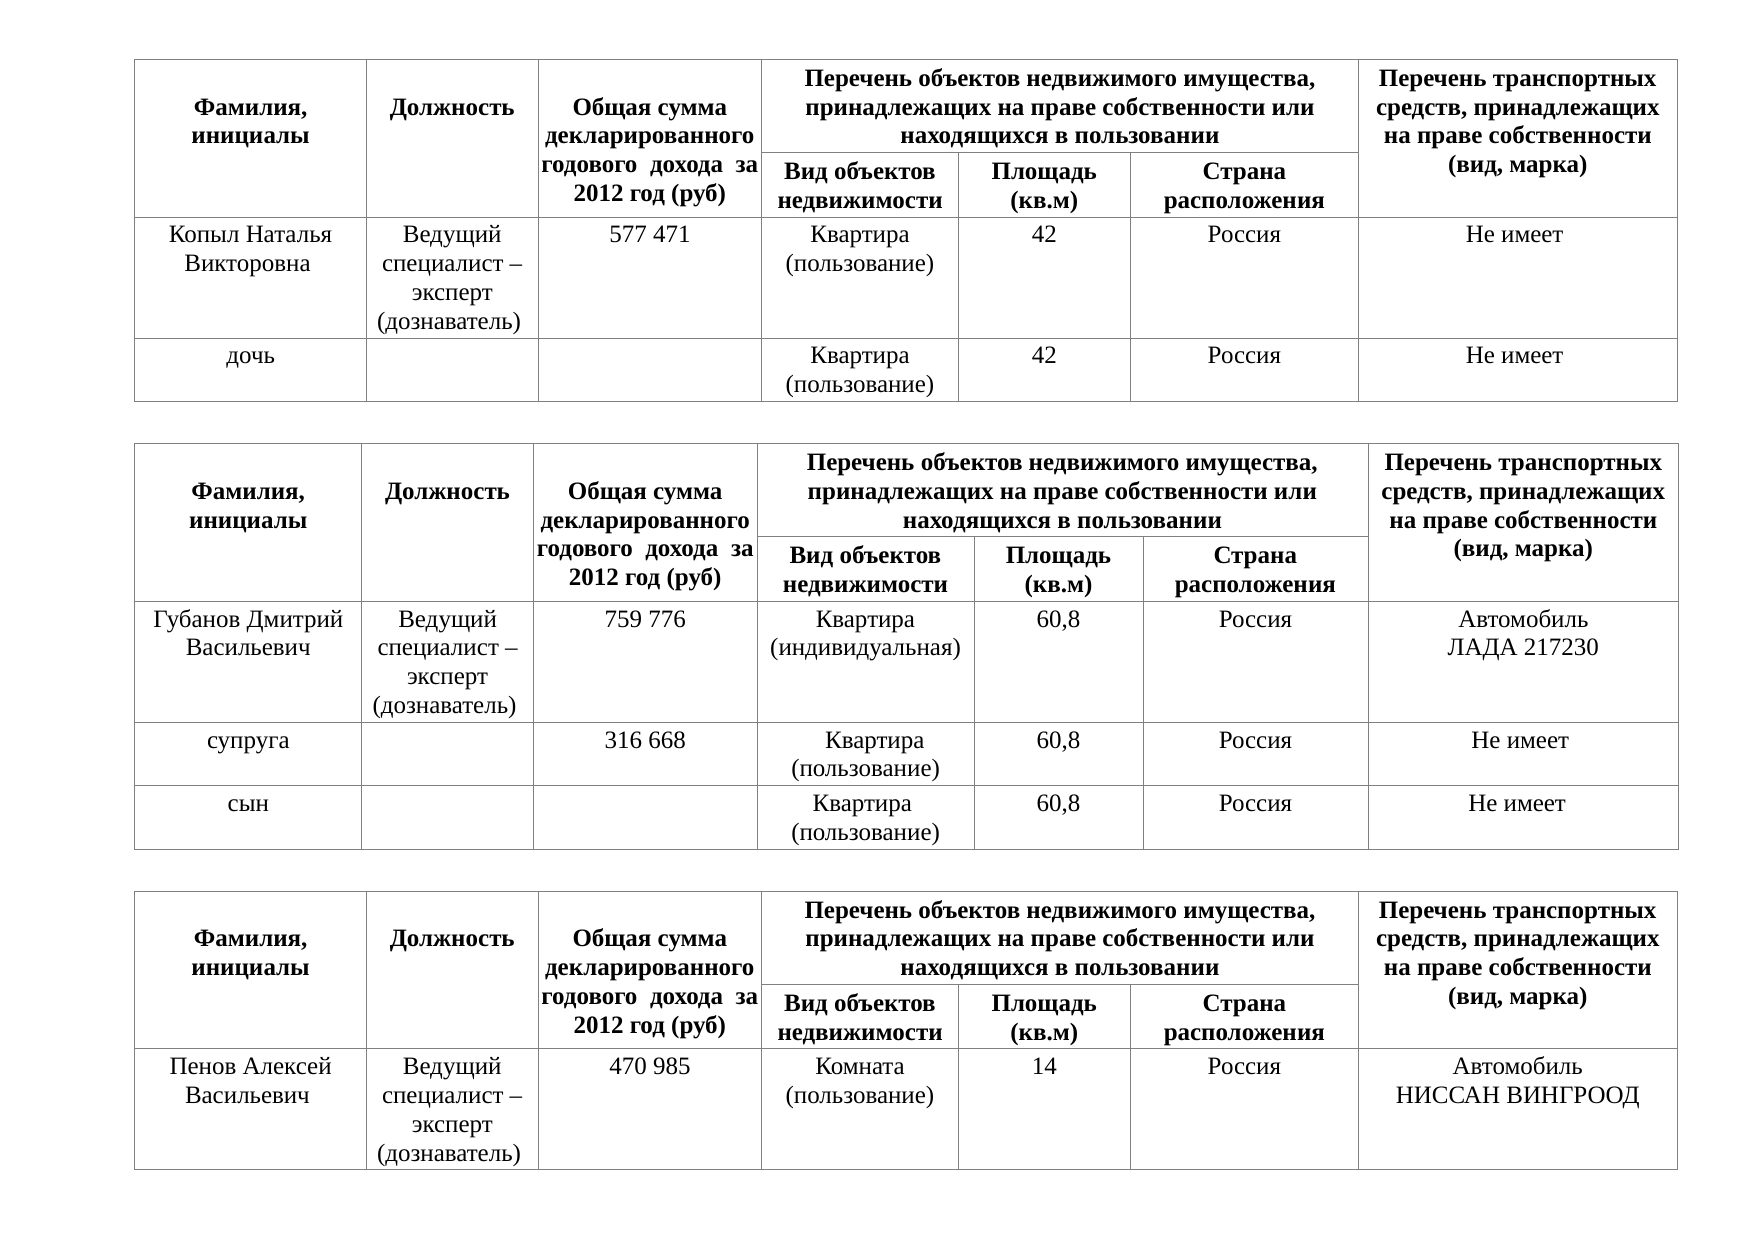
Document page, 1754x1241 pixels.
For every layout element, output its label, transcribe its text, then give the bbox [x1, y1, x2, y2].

table_cell [534, 786, 757, 848]
table_cell [539, 339, 761, 401]
table_cell Россия [1131, 339, 1358, 401]
table_cell Квартира (пользование) [762, 218, 958, 337]
table_header Общая сумма декларированного годового дохода за 2012 год (руб) [539, 892, 761, 1048]
table_cell Не имеет [1369, 723, 1678, 785]
table_cell Площадь (кв.м) [959, 153, 1130, 217]
table_header Перечень объектов недвижимого имущества, принадлежащих на праве собственности или находящихся в пользовании [758, 444, 1368, 536]
table_cell [367, 339, 538, 401]
table_cell Не имеет [1369, 786, 1678, 848]
table_cell супруга [135, 723, 361, 785]
table_cell Вид объектов недвижимости [762, 985, 958, 1048]
table_header Перечень транспортных средств, принадлежащих на праве собственности (вид, марка) [1359, 892, 1677, 1048]
table_cell дочь [135, 339, 366, 401]
table_cell Страна расположения [1131, 153, 1358, 217]
table_cell 42 [959, 339, 1130, 401]
table_cell Вид объектов недвижимости [762, 153, 958, 217]
table_cell [362, 786, 533, 848]
table_header Должность [362, 444, 533, 601]
table_cell Россия [1131, 1049, 1358, 1169]
table_cell Страна расположения [1144, 537, 1368, 601]
table_cell [362, 723, 533, 785]
table_cell Ведущий специалист – эксперт (дознаватель) [362, 602, 533, 722]
table_cell Страна расположения [1131, 985, 1358, 1048]
table_cell Не имеет [1359, 339, 1677, 401]
table_cell 577 471 [539, 218, 761, 337]
table_cell Ведущий специалист – эксперт (дознаватель) [367, 1049, 538, 1169]
table_cell Комната (пользование) [762, 1049, 958, 1169]
table_cell Автомобиль НИССАН ВИНГРООД [1359, 1049, 1677, 1169]
table_header Перечень объектов недвижимого имущества, принадлежащих на праве собственности или находящихся в пользовании [762, 60, 1358, 152]
table_header Фамилия, инициалы [135, 444, 361, 601]
table_cell Россия [1144, 723, 1368, 785]
table_cell Автомобиль ЛАДА 217230 [1369, 602, 1678, 722]
table_cell 470 985 [539, 1049, 761, 1169]
table_cell Площадь (кв.м) [959, 985, 1130, 1048]
table_header Общая сумма декларированного годового дохода за 2012 год (руб) [539, 60, 761, 217]
table_cell Россия [1144, 602, 1368, 722]
table_cell 60,8 [975, 786, 1143, 848]
table_cell Пенов Алексей Васильевич [135, 1049, 366, 1169]
table_cell 14 [959, 1049, 1130, 1169]
table_cell Квартира (пользование) [758, 723, 974, 785]
table_cell Копыл Наталья Викторовна [135, 218, 366, 337]
table_cell сын [135, 786, 361, 848]
table_cell 42 [959, 218, 1130, 337]
table_header Фамилия, инициалы [135, 892, 366, 1048]
table_cell Квартира (пользование) [762, 339, 958, 401]
table_header Перечень транспортных средств, принадлежащих на праве собственности (вид, марка) [1369, 444, 1678, 601]
table_cell 759 776 [534, 602, 757, 722]
table_header Фамилия, инициалы [135, 60, 366, 217]
table_header Перечень транспортных средств, принадлежащих на праве собственности (вид, марка) [1359, 60, 1677, 217]
table_header Должность [367, 60, 538, 217]
table_cell Квартира (пользование) [758, 786, 974, 848]
table_cell Ведущий специалист – эксперт (дознаватель) [367, 218, 538, 337]
table_cell 60,8 [975, 602, 1143, 722]
table_cell Не имеет [1359, 218, 1677, 337]
table_header Общая сумма декларированного годового дохода за 2012 год (руб) [534, 444, 757, 601]
table_cell Россия [1131, 218, 1358, 337]
table_cell 316 668 [534, 723, 757, 785]
table_cell Вид объектов недвижимости [758, 537, 974, 601]
table_cell Россия [1144, 786, 1368, 848]
table_cell Квартира (индивидуальная) [758, 602, 974, 722]
table_header Должность [367, 892, 538, 1048]
table_cell 60,8 [975, 723, 1143, 785]
table_cell Площадь (кв.м) [975, 537, 1143, 601]
table_header Перечень объектов недвижимого имущества, принадлежащих на праве собственности или находящихся в пользовании [762, 892, 1358, 984]
table_cell Губанов Дмитрий Васильевич [135, 602, 361, 722]
